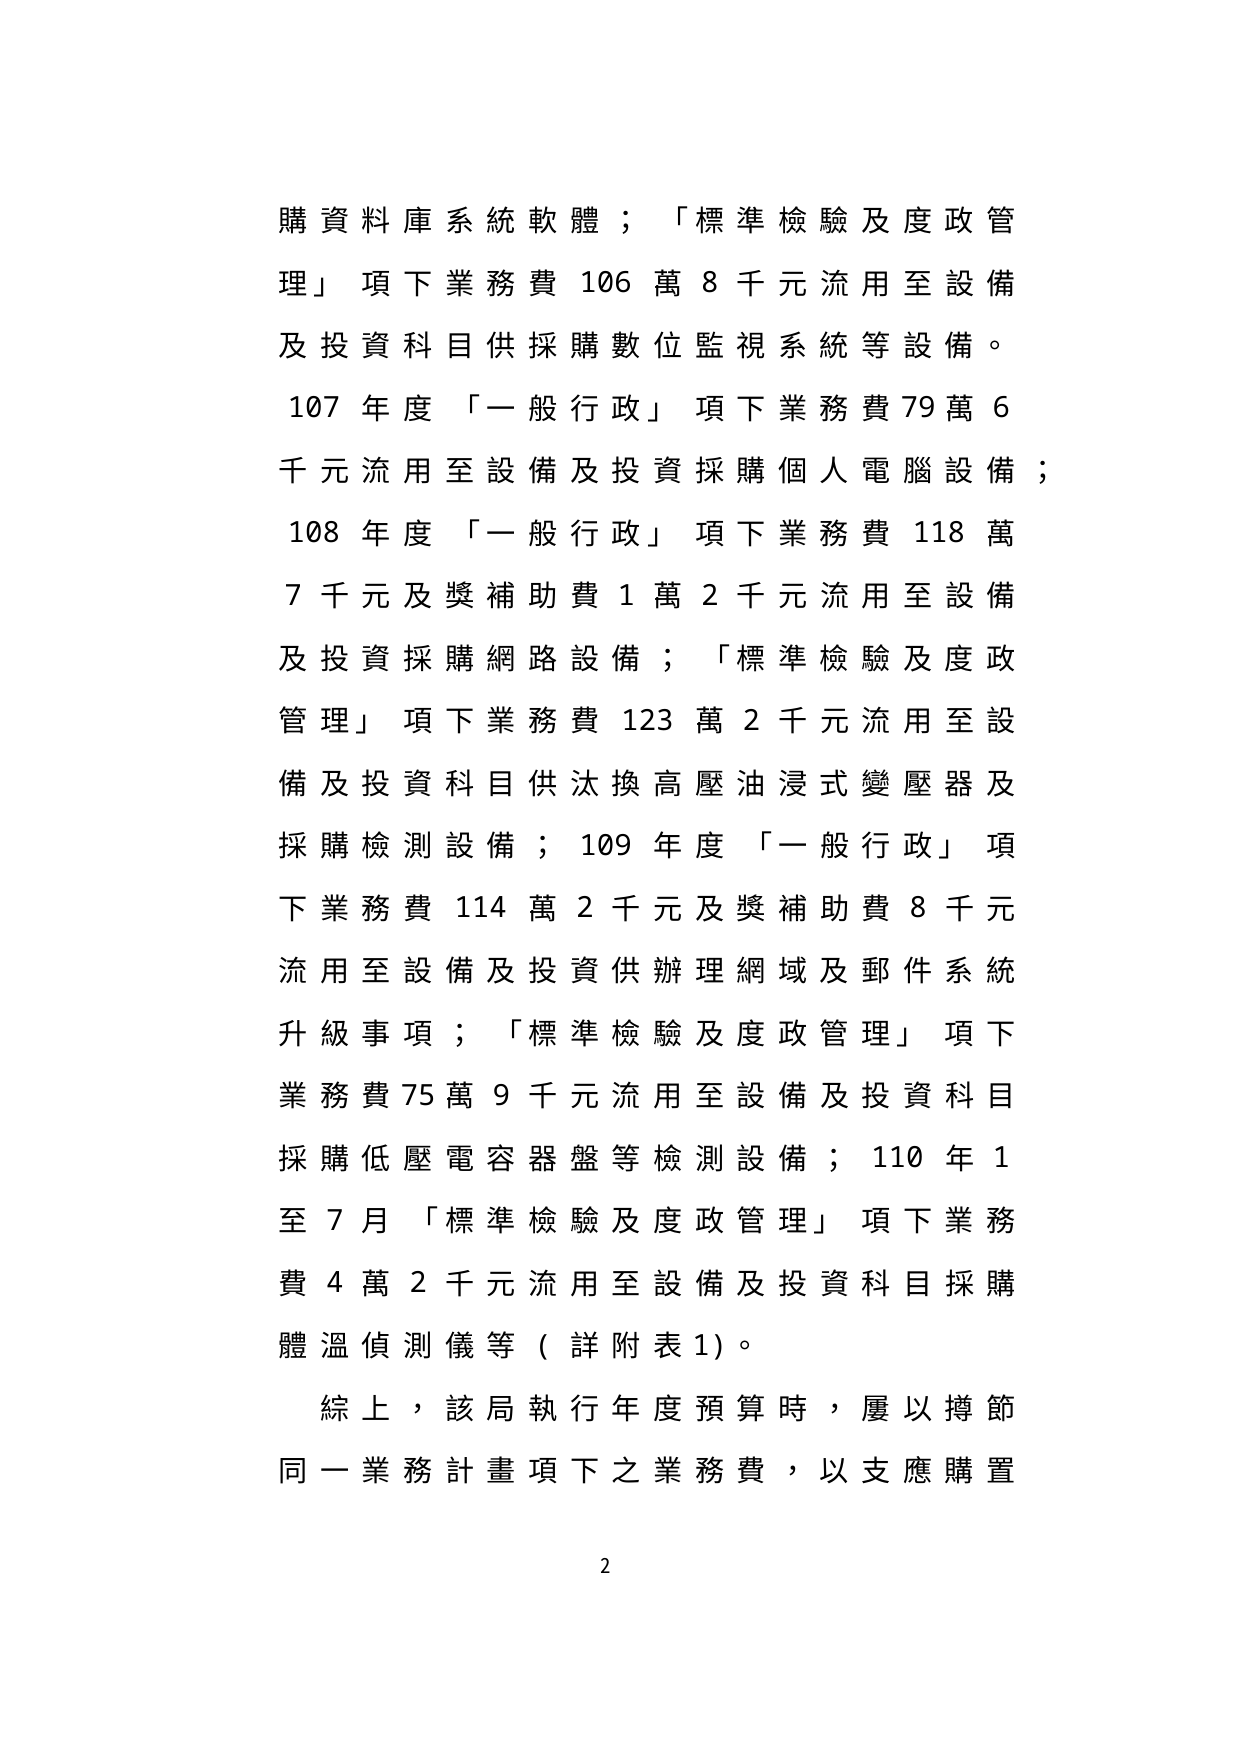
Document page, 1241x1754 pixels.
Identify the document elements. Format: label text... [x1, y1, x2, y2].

text 綜上，該局執行年度預算時，屢以撙節同一業務計畫項下之業務費，以支應購置資訊軟硬體與相關檢測設備之所需，雖未違反「各機關單位預算執行要點」之規定，惟顯示籌編各該年度預算及審查相關工作計畫時，未能掌握相關業務計畫資本支出需求，允宜通盤檢視業務實需，並覈實編列經(資)門經費。 [248, 1365, 1022, 1490]
text 該局於106年度至110年7月底間，各年度均發生經常門經費流入資本門情事，經費流用雖係依預算法及各機關單位預算執行要點規定辦理，惟屢屢以撙節相同業務計畫項下之經常支出支應購置資訊設備之經費，顯示該局籌編各該年度預算及審查相關工作計畫時，未能覈實掌握相關業務計畫資本支出需求，如：106年度「一般行政」項下業務費100萬7千元及獎補助費4萬8千元流用至設備及投資採購資料庫系統軟體；「標準檢驗及度政管理」項下業務費106萬8千元流用至設備及投資科目供採購數位監視系統等設備。107年度「一般行政」項下業務費79萬6千元流用至設備及投資採購個人電腦設備；108年度「一般行政」項下業務費118萬7千元及獎補助費1萬2千元流用至設備及投資採購網路設備；「標準檢驗及度政管理」項下業務費123萬2千元流用至設備及投資科目供汰換高壓油浸式變壓器及採購檢測設備；109年度「一般行政」項下業務費114萬2千元及獎補助費8千元流用至設備及投資供辦理網域及郵件系統升級事項；「標準檢驗及度政管理」項下業務費75萬9千元流用至設備及投資科目採購低壓電容器盤等檢測設備；110年1至7月「標準檢驗及度政管理」項下業務費4萬2千元流用至設備及投資科目採購體溫偵測儀等(詳附表1)。 [248, 177, 1022, 1365]
